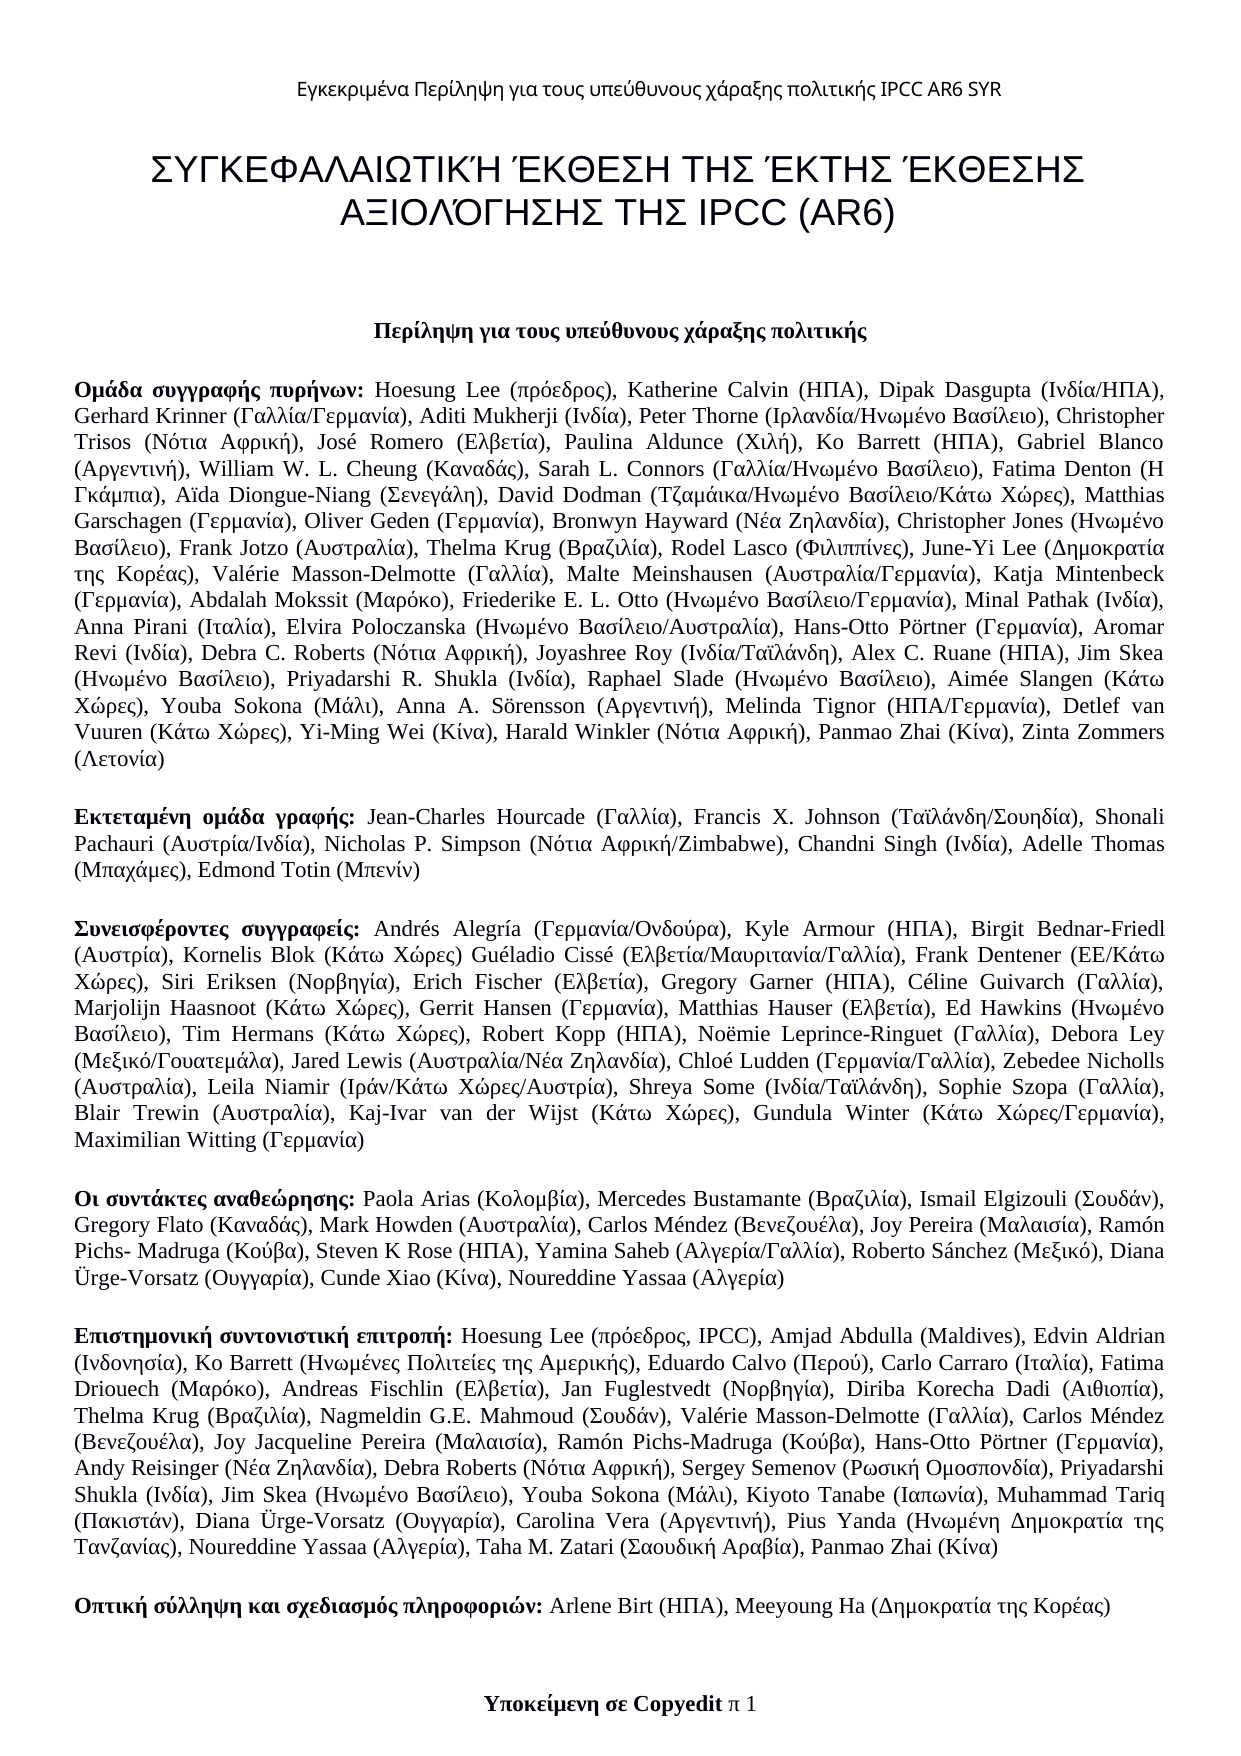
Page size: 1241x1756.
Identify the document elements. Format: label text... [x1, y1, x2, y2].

subtitle ΣΥΓΚΕΦΑΛΑΙΩΤΙΚΉ ΈΚΘΕΣΗ ΤΗΣ ΈΚΤΗΣ ΈΚΘΕΣΗΣ ΑΞΙΟΛΌΓΗΣΗΣ ΤΗΣ IPCC (AR6) [115, 147, 1121, 233]
text Οι συντάκτες αναθεώρησης: Paola Arias (Κολομβία), Mercedes Bustamante (Βραζιλία), Ismail Elgizouli (Σουδάν), Gregory Flato (Καναδάς), Mark Howden (Αυστραλία), Carlos Méndez (Βενεζουέλα), Joy Pereira (Μαλαισία), Ramón Pichs- Madruga (Κούβα), Steven K Rose (ΗΠΑ), Yamina Saheb (Αλγερία/Γαλλία), Roberto Sánchez (Μεξικό), Diana Ürge-Vorsatz (Ουγγαρία), Cunde Xiao (Κίνα), Noureddine Yassaa (Αλγερία) [74, 1185, 1166, 1290]
text Ομάδα συγγραφής πυρήνων: Hoesung Lee (πρόεδρος), Katherine Calvin (ΗΠΑ), Dipak Dasgupta (Ινδία/ΗΠΑ), Gerhard Krinner (Γαλλία/Γερμανία), Aditi Mukherji (Ινδία), Peter Thorne (Ιρλανδία/Ηνωμένο Βασίλειο), Christopher Trisos (Νότια Αφρική), José Romero (Ελβετία), Paulina Aldunce (Χιλή), Ko Barrett (ΗΠΑ), Gabriel Blanco (Αργεντινή), William W. L. Cheung (Καναδάς), Sarah L. Connors (Γαλλία/Ηνωμένο Βασίλειο), Fatima Denton (Η Γκάμπια), Aïda Diongue-Niang (Σενεγάλη), David Dodman (Τζαμάικα/Ηνωμένο Βασίλειο/Κάτω Χώρες), Matthias Garschagen (Γερμανία), Oliver Geden (Γερμανία), Bronwyn Hayward (Νέα Ζηλανδία), Christopher Jones (Ηνωμένο Βασίλειο), Frank Jotzo (Αυστραλία), Thelma Krug (Βραζιλία), Rodel Lasco (Φιλιππίνες), June-Yi Lee (Δημοκρατία της Κορέας), Valérie Masson-Delmotte (Γαλλία), Malte Meinshausen (Αυστραλία/Γερμανία), Katja Mintenbeck (Γερμανία), Abdalah Mokssit (Μαρόκο), Friederike E. L. Otto (Ηνωμένο Βασίλειο/Γερμανία), Minal Pathak (Ινδία), Anna Pirani (Ιταλία), Elvira Poloczanska (Ηνωμένο Βασίλειο/Αυστραλία), Hans-Otto Pörtner (Γερμανία), Aromar Revi (Ινδία), Debra C. Roberts (Νότια Αφρική), Joyashree Roy (Ινδία/Ταϊλάνδη), Alex C. Ruane (ΗΠΑ), Jim Skea (Ηνωμένο Βασίλειο), Priyadarshi R. Shukla (Ινδία), Raphael Slade (Ηνωμένο Βασίλειο), Aimée Slangen (Κάτω Χώρες), Youba Sokona (Μάλι), Anna A. Sörensson (Αργεντινή), Melinda Tignor (ΗΠΑ/Γερμανία), Detlef van Vuuren (Κάτω Χώρες), Yi-Ming Wei (Κίνα), Harald Winkler (Νότια Αφρική), Panmao Zhai (Κίνα), Zinta Zommers (Λετονία) [74, 376, 1166, 771]
text Περίληψη για τους υπεύθυνους χάραξης πολιτικής [74, 148, 1166, 343]
text Επιστημονική συντονιστική επιτροπή: Hoesung Lee (πρόεδρος, IPCC), Amjad Abdulla (Maldives), Edvin Aldrian (Ινδονησία), Ko Barrett (Ηνωμένες Πολιτείες της Αμερικής), Eduardo Calvo (Περού), Carlo Carraro (Ιταλία), Fatima Driouech (Μαρόκο), Andreas Fischlin (Ελβετία), Jan Fuglestvedt (Νορβηγία), Diriba Korecha Dadi (Αιθιοπία), Thelma Krug (Βραζιλία), Nagmeldin G.E. Mahmoud (Σουδάν), Valérie Masson-Delmotte (Γαλλία), Carlos Méndez (Βενεζουέλα), Joy Jacqueline Pereira (Μαλαισία), Ramón Pichs-Madruga (Κούβα), Hans-Otto Pörtner (Γερμανία), Andy Reisinger (Νέα Ζηλανδία), Debra Roberts (Νότια Αφρική), Sergey Semenov (Ρωσική Ομοσπονδία), Priyadarshi Shukla (Ινδία), Jim Skea (Ηνωμένο Βασίλειο), Youba Sokona (Μάλι), Kiyoto Tanabe (Ιαπωνία), Muhammad Tariq (Πακιστάν), Diana Ürge-Vorsatz (Ουγγαρία), Carolina Vera (Αργεντινή), Pius Yanda (Ηνωμένη Δημοκρατία της Τανζανίας), Noureddine Yassaa (Αλγερία), Taha M. Zatari (Σαουδική Αραβία), Panmao Zhai (Κίνα) [74, 1323, 1166, 1560]
text Συνεισφέροντες συγγραφείς: Andrés Alegría (Γερμανία/Ονδούρα), Kyle Armour (ΗΠΑ), Birgit Bednar-Friedl (Αυστρία), Kornelis Blok (Κάτω Χώρες) Guéladio Cissé (Ελβετία/Μαυριτανία/Γαλλία), Frank Dentener (ΕΕ/Κάτω Χώρες), Siri Eriksen (Νορβηγία), Erich Fischer (Ελβετία), Gregory Garner (ΗΠΑ), Céline Guivarch (Γαλλία), Marjolijn Haasnoot (Κάτω Χώρες), Gerrit Hansen (Γερμανία), Matthias Hauser (Ελβετία), Ed Hawkins (Ηνωμένο Βασίλειο), Tim Hermans (Κάτω Χώρες), Robert Kopp (ΗΠΑ), Noëmie Leprince-Ringuet (Γαλλία), Debora Ley (Μεξικό/Γουατεμάλα), Jared Lewis (Αυστραλία/Νέα Ζηλανδία), Chloé Ludden (Γερμανία/Γαλλία), Zebedee Nicholls (Αυστραλία), Leila Niamir (Ιράν/Κάτω Χώρες/Αυστρία), Shreya Some (Ινδία/Ταϊλάνδη), Sophie Szopa (Γαλλία), Blair Trewin (Αυστραλία), Kaj-Ivar van der Wijst (Κάτω Χώρες), Gundula Winter (Κάτω Χώρες/Γερμανία), Maximilian Witting (Γερμανία) [74, 915, 1166, 1152]
text Εκτεταμένη ομάδα γραφής: Jean-Charles Hourcade (Γαλλία), Francis X. Johnson (Ταϊλάνδη/Σουηδία), Shonali Pachauri (Αυστρία/Ινδία), Nicholas P. Simpson (Νότια Αφρική/Zimbabwe), Chandni Singh (Ινδία), Adelle Thomas (Μπαχάμες), Edmond Totin (Μπενίν) [74, 803, 1166, 882]
text Οπτική σύλληψη και σχεδιασμός πληροφοριών: Arlene Birt (ΗΠΑ), Meeyoung Ha (Δημοκρατία της Κορέας) [74, 1592, 1166, 1619]
